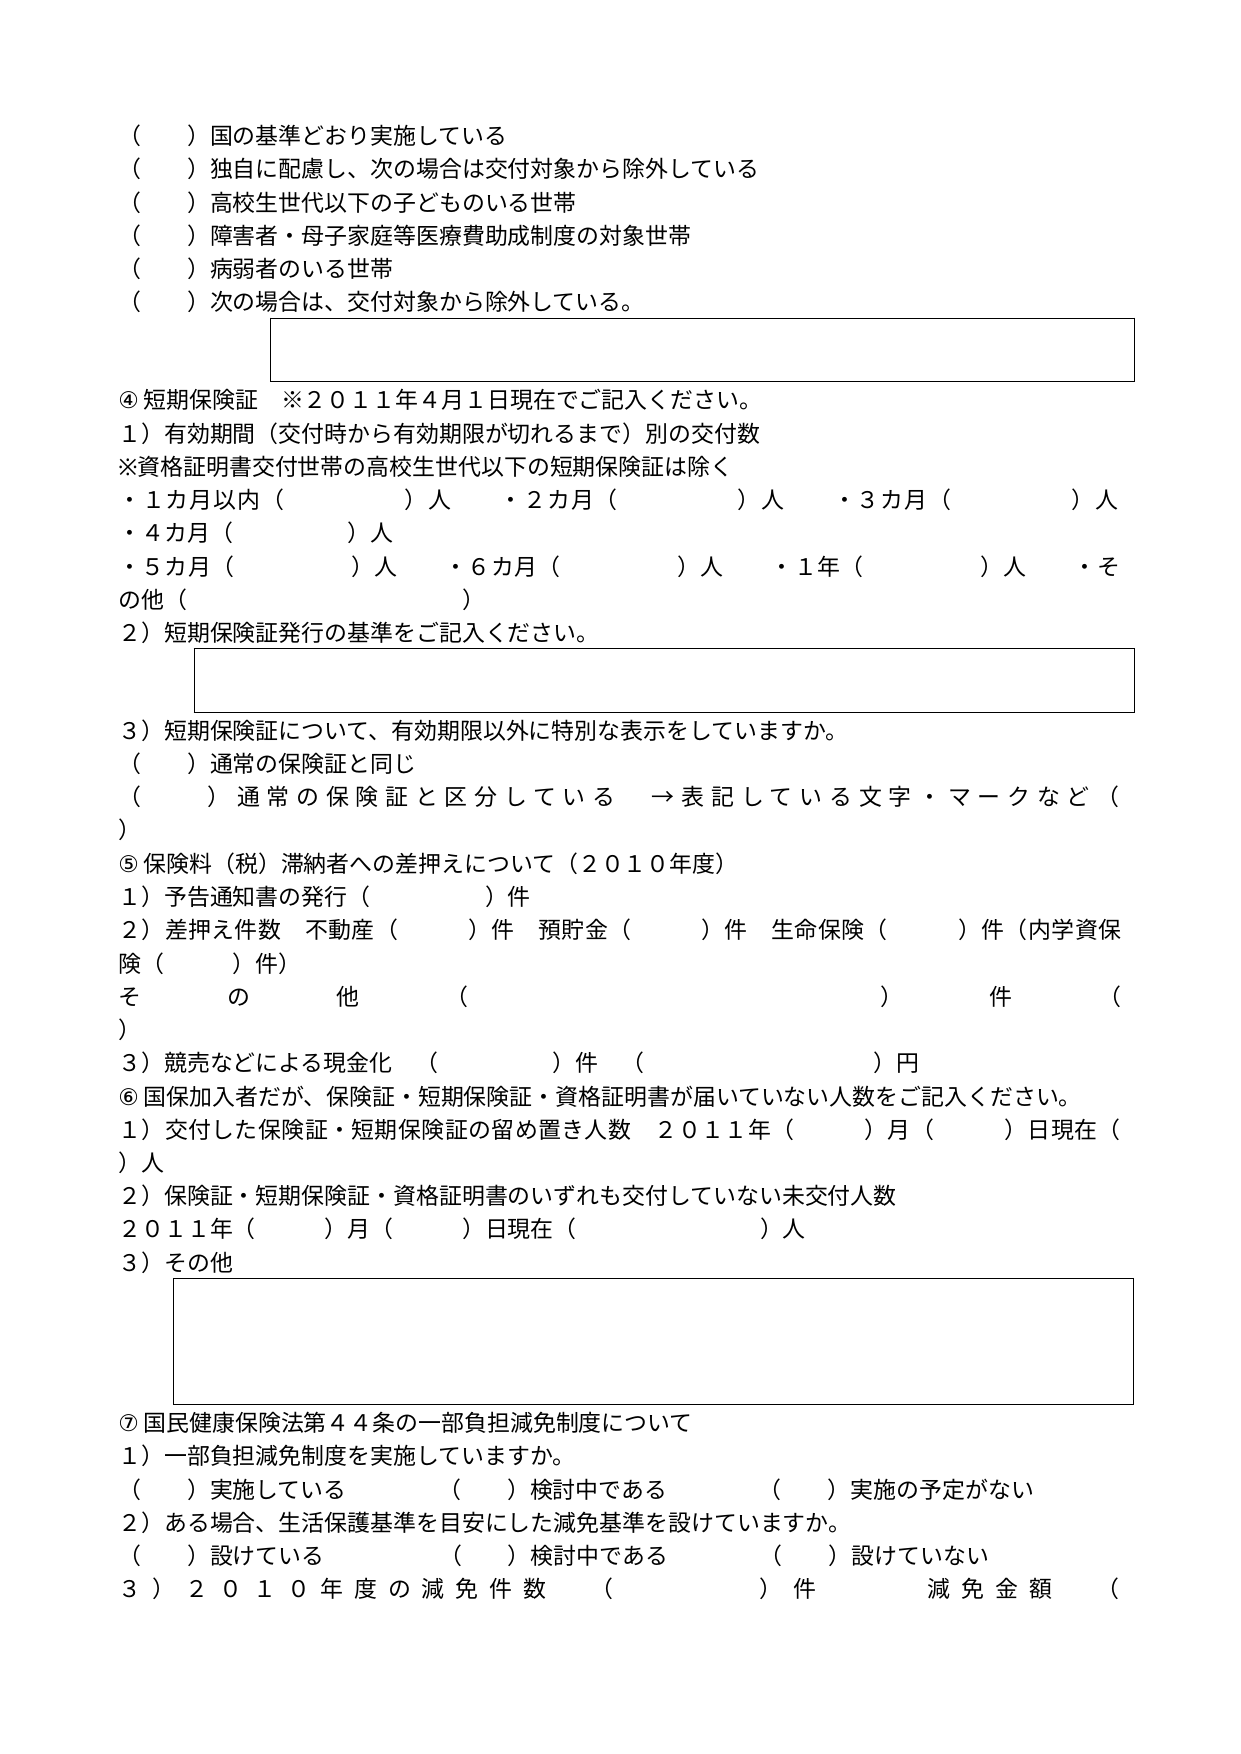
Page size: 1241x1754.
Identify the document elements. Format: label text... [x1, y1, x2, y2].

text ・１カ月以内（ ）人 ・２カ月（ ）人 ・３カ月（ ）人 ・４カ月（ ）人 [118, 482, 1122, 548]
text ⑥国保加入者だが、保険証・短期保険証・資格証明書が届いていない人数をご記入ください。 [118, 1078, 1122, 1112]
table_header [271, 319, 1134, 381]
text ２）ある場合、生活保護基準を目安にした減免基準を設けていますか。 [118, 1505, 1122, 1538]
text ・５カ月（ ）人 ・６カ月（ ）人 ・１年（ ）人 ・その他（ ） [118, 548, 1122, 615]
text （ ）設けている （ ）検討中である （ ）設けていない [118, 1538, 1122, 1571]
text １）一部負担減免制度を実施していますか。 [118, 1438, 1122, 1471]
text ３）短期保険証について、有効期限以外に特別な表示をしていますか。 [118, 713, 1122, 746]
text ２）短期保険証発行の基準をご記入ください。 [118, 615, 1122, 648]
text （ ）通常の保険証と同じ [118, 746, 1122, 779]
text ２）保険証・短期保険証・資格証明書のいずれも交付していない未交付人数 [118, 1178, 1122, 1211]
text （ ）実施している （ ）検討中である （ ）実施の予定がない [118, 1471, 1122, 1505]
text （ ）病弱者のいる世帯 [118, 251, 1122, 284]
table_header [195, 649, 1134, 712]
text ３）２０１０年度の減免件数 （ ）件 減免金額 （ [118, 1571, 1122, 1604]
text １）予告通知書の発行（ ）件 [118, 879, 1122, 912]
text （ ）独自に配慮し、次の場合は交付対象から除外している [118, 151, 1122, 184]
text ３）その他 [118, 1244, 1122, 1278]
text （ ）国の基準どおり実施している [118, 118, 1122, 151]
text ④短期保険証 ※２０１１年４月１日現在でご記入ください。 [118, 382, 1122, 415]
text ２０１１年（ ）月（ ）日現在（ ）人 [118, 1211, 1122, 1244]
text （ ）障害者・母子家庭等医療費助成制度の対象世帯 [118, 218, 1122, 251]
text ３）競売などによる現金化 （ ）件 （ ）円 [118, 1045, 1122, 1078]
text その他（ ）件（ ） [118, 979, 1122, 1045]
text （ ）高校生世代以下の子どものいる世帯 [118, 184, 1122, 218]
text １）交付した保険証・短期保険証の留め置き人数 ２０１１年（ ）月（ ）日現在（ ）人 [118, 1112, 1122, 1178]
text （ ）次の場合は、交付対象から除外している。 [118, 284, 1122, 317]
text ⑦国民健康保険法第４４条の一部負担減免制度について [118, 1405, 1122, 1438]
text （ ）通常の保険証と区分している →表記している文字・マークなど（ ） [118, 779, 1122, 846]
text ⑤保険料（税）滞納者への差押えについて（２０１０年度） [118, 846, 1122, 879]
text ２）差押え件数 不動産（ ）件 預貯金（ ）件 生命保険（ ）件（内学資保険（ ）件） [118, 912, 1122, 979]
text １）有効期間（交付時から有効期限が切れるまで）別の交付数 ※資格証明書交付世帯の高校生世代以下の短期保険証は除く [118, 415, 1122, 482]
table_header [174, 1279, 1133, 1404]
